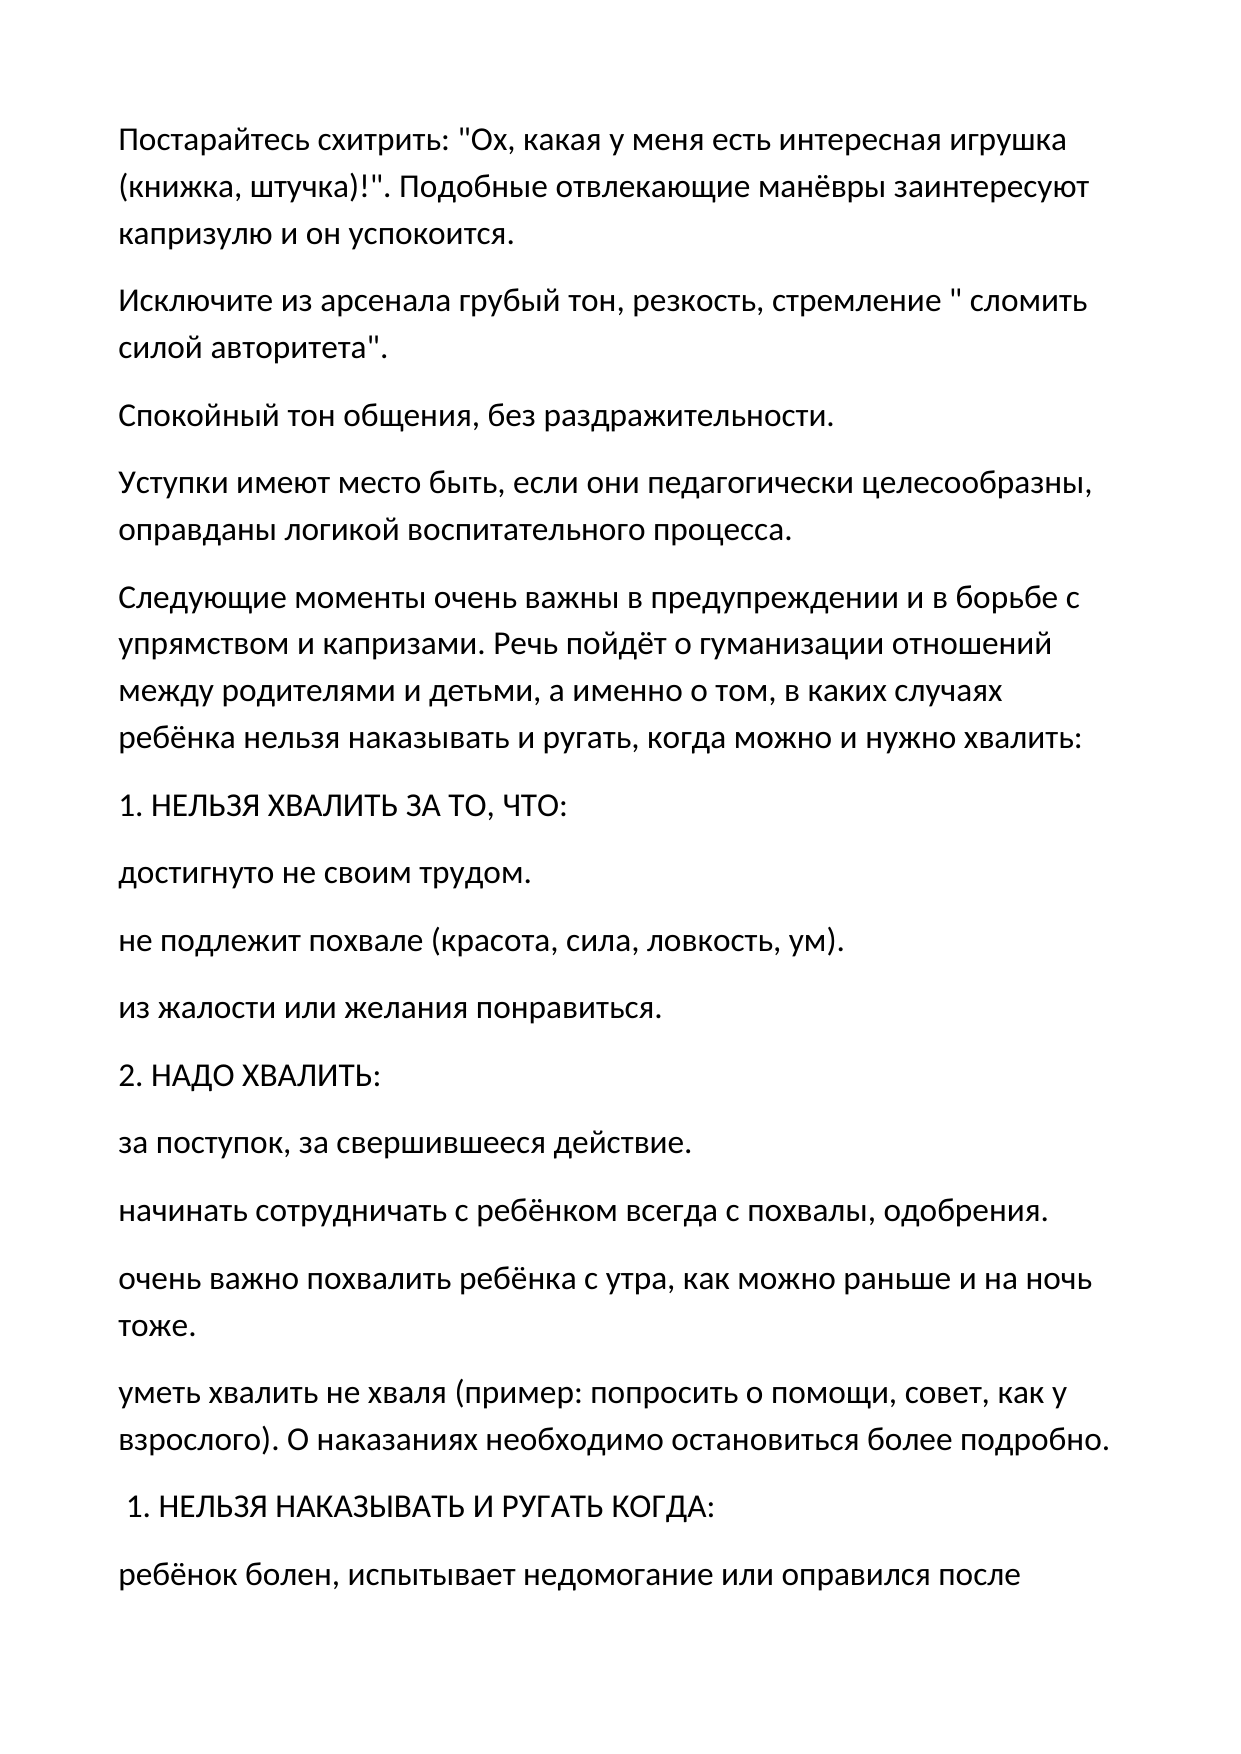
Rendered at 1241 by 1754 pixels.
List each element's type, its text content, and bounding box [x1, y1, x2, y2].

text Уступки имеют место быть, если они педагогически целесообразны, оправданы логикой воспитательного процесса. [118, 461, 1122, 549]
text 1. НЕЛЬЗЯ ХВАЛИТЬ ЗА ТО, ЧТО: [118, 783, 1122, 824]
text не подлежит похвале (красота, сила, ловкость, ум). [118, 919, 1122, 959]
text Спокойный тон общения, без раздражительности. [118, 394, 1122, 434]
text из жалости или желания понравиться. [118, 986, 1122, 1027]
text за поступок, за свершившееся действие. [118, 1122, 1122, 1162]
text начинать сотрудничать с ребёнком всегда с похвалы, одобрения. [118, 1189, 1122, 1230]
text Исключите из арсенала грубый тон, резкость, стремление " сломить силой авторитета". [118, 279, 1122, 367]
text достигнуто не своим трудом. [118, 851, 1122, 892]
text уметь хвалить не хваля (пример: попросить о помощи, совет, как у взрослого). О наказаниях необходимо остановиться более подробно. [118, 1371, 1122, 1459]
text Постарайтесь схитрить: "Ох, какая у меня есть интересная игрушка (книжка, штучка)!". Подобные отвлекающие манёвры заинтересуют капризулю и он успокоится. [118, 118, 1122, 252]
text Следующие моменты очень важны в предупреждении и в борьбе с упрямством и капризами. Речь пойдёт о гуманизации отношений между родителями и детьми, а именно о том, в каких случаях ребёнка нельзя наказывать и ругать, когда можно и нужно хвалить: [118, 576, 1122, 757]
text 1. НЕЛЬЗЯ НАКАЗЫВАТЬ И РУГАТЬ КОГДА: [118, 1486, 1122, 1526]
text 2. НАДО ХВАЛИТЬ: [118, 1054, 1122, 1095]
text очень важно похвалить ребёнка с утра, как можно раньше и на ночь тоже. [118, 1257, 1122, 1344]
text ребёнок болен, испытывает недомогание или оправился после [118, 1553, 1122, 1594]
